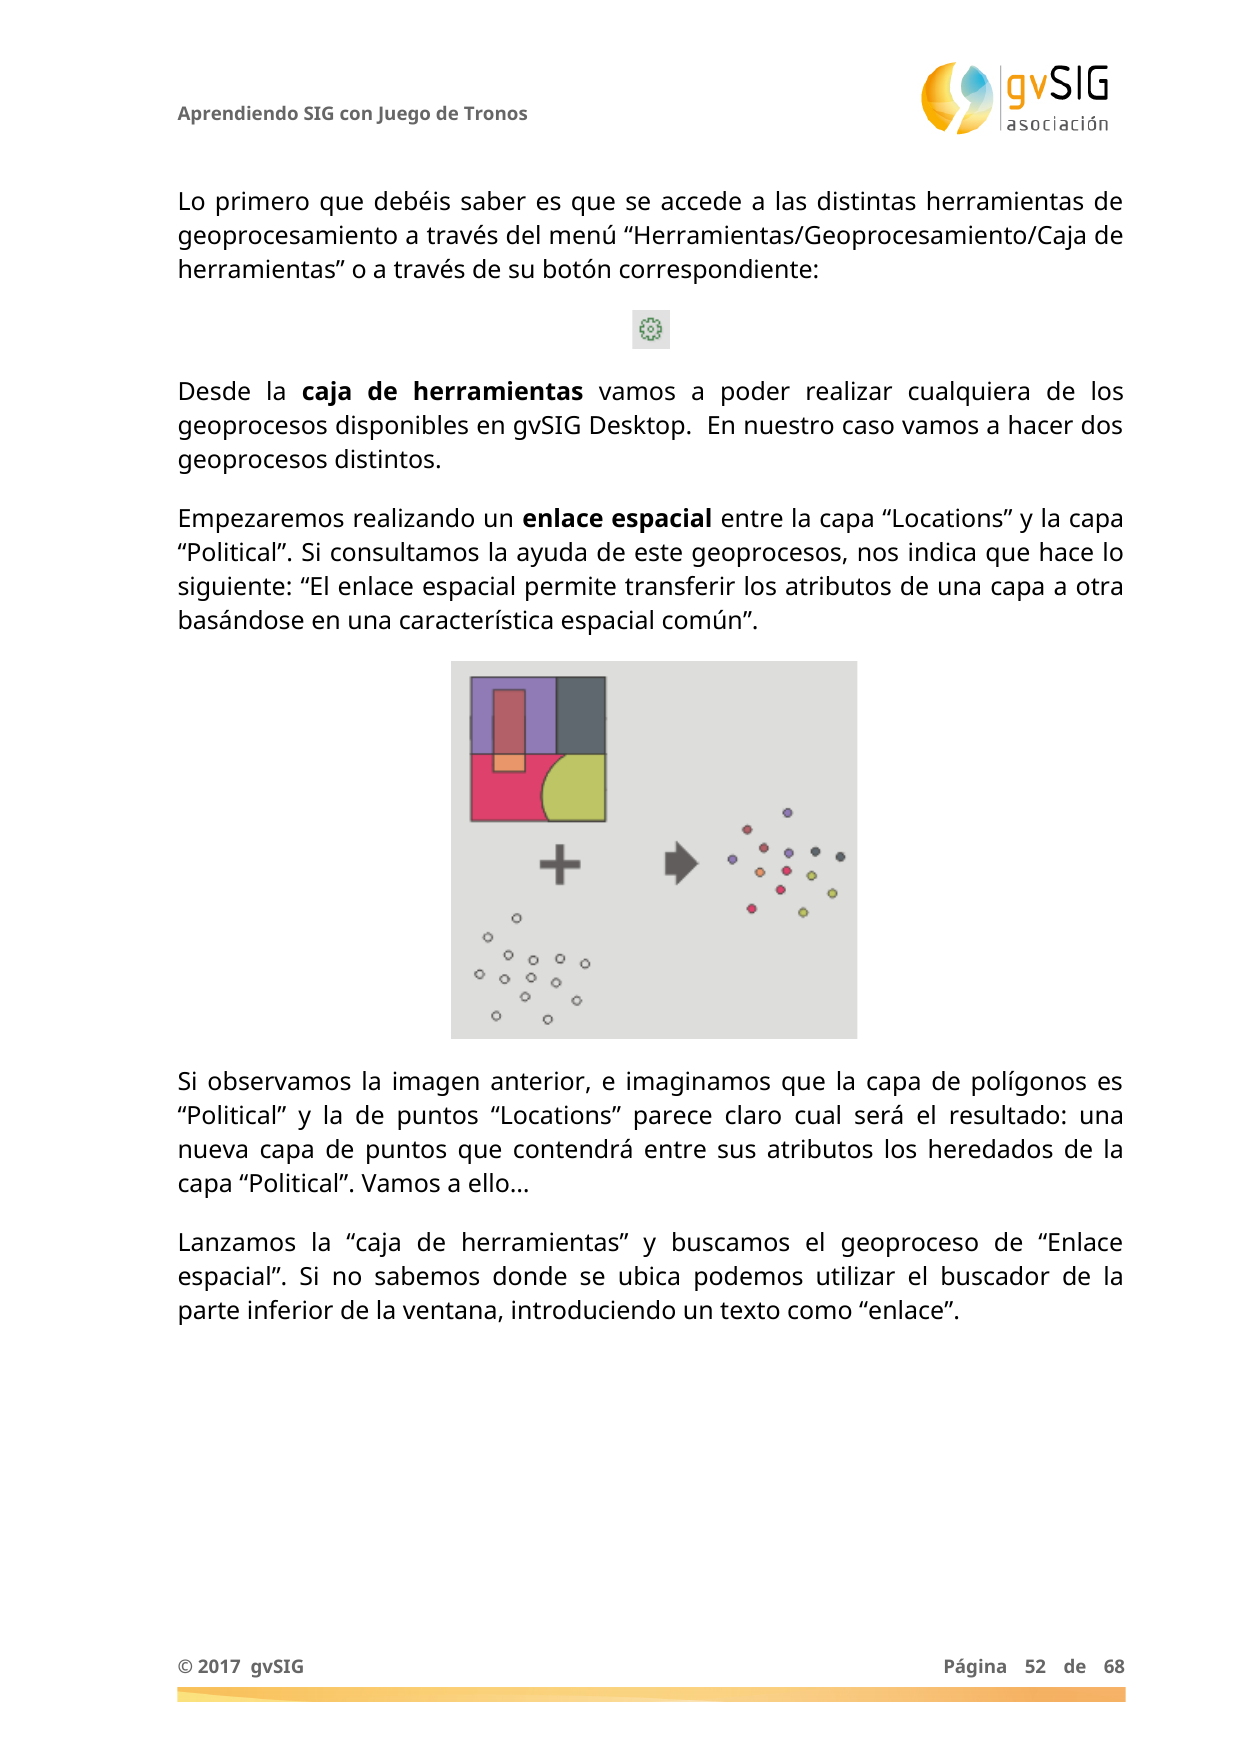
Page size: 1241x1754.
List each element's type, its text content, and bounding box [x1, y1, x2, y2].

text Lanzamos la “caja de herramientas” y buscamos el geoproceso de “Enlace espacial”. Si no sabemos donde se ubica podemos utilizar el buscador de la parte inferior de la ventana, introduciendo un texto como “enlace”. [177, 1224, 1125, 1327]
picture [632, 310, 670, 349]
picture [177, 1687, 1126, 1702]
text Lo primero que debéis saber es que se accede a las distintas herramientas de geoprocesamiento a través del menú “Herramientas/Geoprocesamiento/Caja de herramientas” o a través de su botón correspondiente: [177, 184, 1125, 286]
text Desde la caja de herramientas vamos a poder realizar cualquiera de los geoprocesos disponibles en gvSIG Desktop. En nuestro caso vamos a hacer dos geoprocesos distintos. [177, 373, 1125, 476]
text Si observamos la imagen anterior, e imaginamos que la capa de polígonos es “Political” y la de puntos “Locations” parece claro cual será el resultado: una nueva capa de puntos que contendrá entre sus atributos los heredados de la capa “Political”. Vamos a ello… [177, 1063, 1125, 1199]
text Empezaremos realizando un enlace espacial entre la capa “Locations” y la capa “Political”. Si consultamos la ayuda de este geoprocesos, nos indica que hace lo siguiente: “El enlace espacial permite transferir los atributos de una capa a otra basándose en una característica espacial común”. [177, 501, 1125, 637]
picture [902, 47, 1122, 148]
picture [451, 661, 858, 1039]
